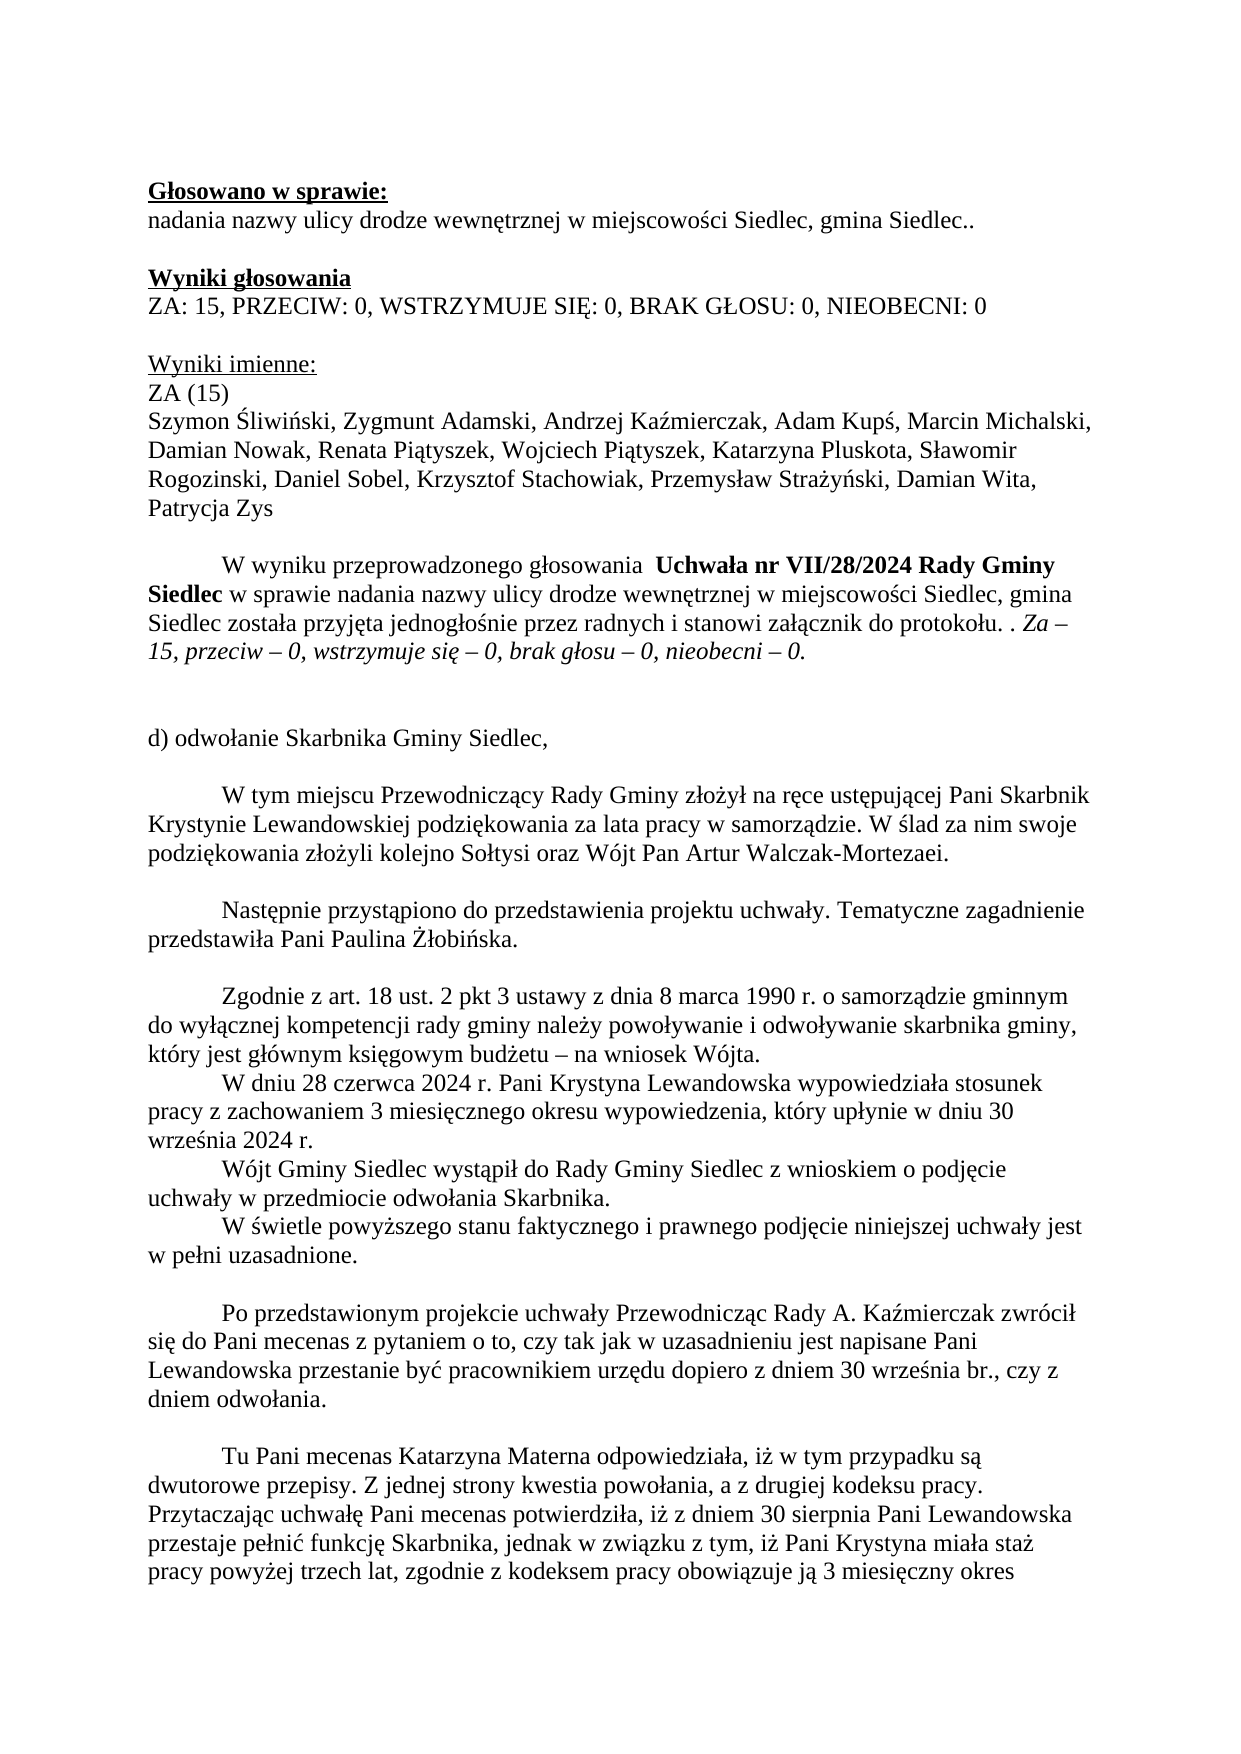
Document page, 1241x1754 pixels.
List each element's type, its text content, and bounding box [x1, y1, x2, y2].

text Zgodnie z art. 18 ust. 2 pkt 3 ustawy z dnia 8 marca 1990 r. o samorządzie gminnym do wyłącznej kompetencji rady gminy należy powoływanie i odwoływanie skarbnika gminy, który jest głównym księgowym budżetu – na wniosek Wójta. [148, 981, 1093, 1068]
text Tu Pani mecenas Katarzyna Materna odpowiedziała, iż w tym przypadku są dwutorowe przepisy. Z jednej strony kwestia powołania, a z drugiej kodeksu pracy. Przytaczając uchwałę Pani mecenas potwierdziła, iż z dniem 30 sierpnia Pani Lewandowska przestaje pełnić funkcję Skarbnika, jednak w związku z tym, iż Pani Krystyna miała staż pracy powyżej trzech lat, zgodnie z kodeksem pracy obowiązuje ją 3 miesięczny okres [148, 1441, 1093, 1585]
text Po przedstawionym projekcie uchwały Przewodnicząc Rady A. Kaźmierczak zwrócił się do Pani mecenas z pytaniem o to, czy tak jak w uzasadnieniu jest napisane Pani Lewandowska przestanie być pracownikiem urzędu dopiero z dniem 30 września br., czy z dniem odwołania. [148, 1298, 1093, 1413]
text Głosowano w sprawie: nadania nazwy ulicy drodze wewnętrznej w miejscowości Siedlec, gmina Siedlec.. Wyniki głosowania ZA: 15, PRZECIW: 0, WSTRZYMUJE SIĘ: 0, BRAK GŁOSU: 0, NIEOBECNI: 0 Wyniki imienne: ZA (15) Szymon Śliwiński, Zygmunt Adamski, Andrzej Kaźmierczak, Adam Kupś, Marcin Michalski, Damian Nowak, Renata Piątyszek, Wojciech Piątyszek, Katarzyna Pluskota, Sławomir Rogozinski, Daniel Sobel, Krzysztof Stachowiak, Przemysław Strażyński, Damian Wita, Patrycja Zys [148, 148, 1093, 550]
text W dniu 28 czerwca 2024 r. Pani Krystyna Lewandowska wypowiedziała stosunek pracy z zachowaniem 3 miesięcznego okresu wypowiedzenia, który upłynie w dniu 30 września 2024 r. [148, 1068, 1093, 1154]
text Następnie przystąpiono do przedstawienia projektu uchwały. Tematyczne zagadnienie przedstawiła Pani Paulina Żłobińska. [148, 895, 1093, 953]
text W świetle powyższego stanu faktycznego i prawnego podjęcie niniejszej uchwały jest w pełni uzasadnione. [148, 1211, 1093, 1269]
text W wyniku przeprowadzonego głosowania Uchwała nr VII/28/2024 Rady Gminy Siedlec w sprawie nadania nazwy ulicy drodze wewnętrznej w miejscowości Siedlec, gmina Siedlec została przyjęta jednogłośnie przez radnych i stanowi załącznik do protokołu. . Za – 15, przeciw – 0, wstrzymuje się – 0, brak głosu – 0, nieobecni – 0. d) odwołanie Skarbnika Gminy Siedlec, W tym miejscu Przewodniczący Rady Gminy złożył na ręce ustępującej Pani Skarbnik Krystynie Lewandowskiej podziękowania za lata pracy w samorządzie. W ślad za nim swoje podziękowania złożyli kolejno Sołtysi oraz Wójt Pan Artur Walczak-Mortezaei. [148, 550, 1093, 895]
text Wójt Gminy Siedlec wystąpił do Rady Gminy Siedlec z wnioskiem o podjęcie uchwały w przedmiocie odwołania Skarbnika. [148, 1154, 1093, 1211]
